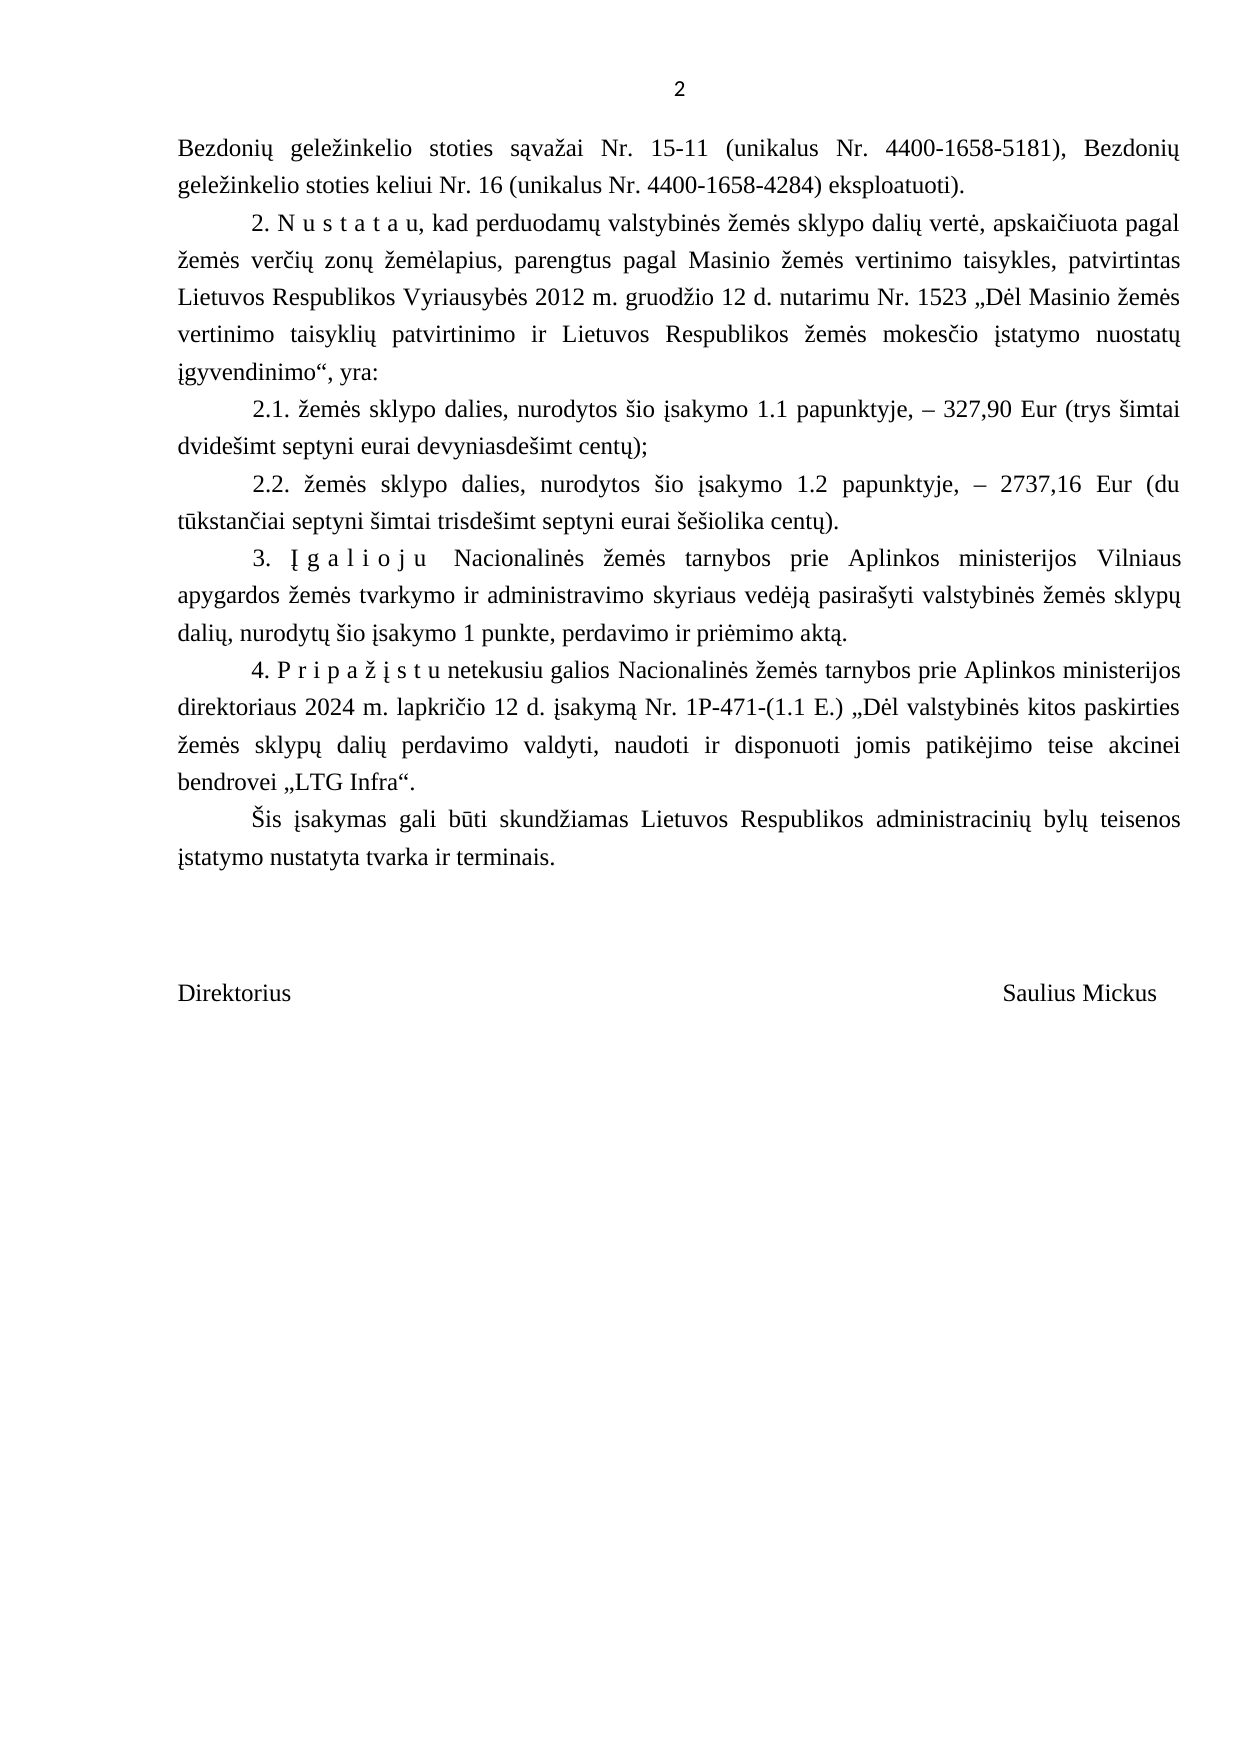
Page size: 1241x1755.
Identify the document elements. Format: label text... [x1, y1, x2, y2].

text Šis įsakymas gali būti skundžiamas Lietuvos Respublikos administracinių bylų teisenos įstatymo nustatyta tvarka ir terminais. [177, 804, 1181, 870]
text 2.1. žemės sklypo dalies, nurodytos šio įsakymo 1.1 papunktyje, – 327,90 Eur (trys šimtai dvidešimt septyni eurai devyniasdešimt centų); [177, 394, 1181, 460]
text Bezdonių geležinkelio stoties sąvažai Nr. 15-11 (unikalus Nr. 4400-1658-5181), Bezdonių geležinkelio stoties keliui Nr. 16 (unikalus Nr. 4400-1658-4284) eksploatuoti). [177, 133, 1180, 199]
text 2.2. žemės sklypo dalies, nurodytos šio įsakymo 1.2 papunktyje, – 2737,16 Eur (du tūkstančiai septyni šimtai trisdešimt septyni eurai šešiolika centų). [177, 469, 1181, 535]
text 2. N u s t a t a u, kad perduodamų valstybinės žemės sklypo dalių vertė, apskaičiuota pagal žemės verčių zonų žemėlapius, parengtus pagal Masinio žemės vertinimo taisykles, patvirtintas Lietuvos Respublikos Vyriausybės 2012 m. gruodžio 12 d. nutarimu Nr. 1523 „Dėl Masinio žemės vertinimo taisyklių patvirtinimo ir Lietuvos Respublikos žemės mokesčio įstatymo nuostatų įgyvendinimo“, yra: [177, 208, 1181, 386]
text Direktorius Saulius Mickus [177, 978, 1180, 1007]
text 4. P r i p a ž į s t u netekusiu galios Nacionalinės žemės tarnybos prie Aplinkos ministerijos direktoriaus 2024 m. lapkričio 12 d. įsakymą Nr. 1P-471-(1.1 E.) „Dėl valstybinės kitos paskirties žemės sklypų dalių perdavimo valdyti, naudoti ir disponuoti jomis patikėjimo teise akcinei bendrovei „LTG Infra“. [177, 655, 1181, 796]
text 3. Įgalioju Nacionalinės žemės tarnybos prie Aplinkos ministerijos Vilniaus apygardos žemės tvarkymo ir administravimo skyriaus vedėją pasirašyti valstybinės žemės sklypų dalių, nurodytų šio įsakymo 1 punkte, perdavimo ir priėmimo aktą. [177, 543, 1181, 647]
